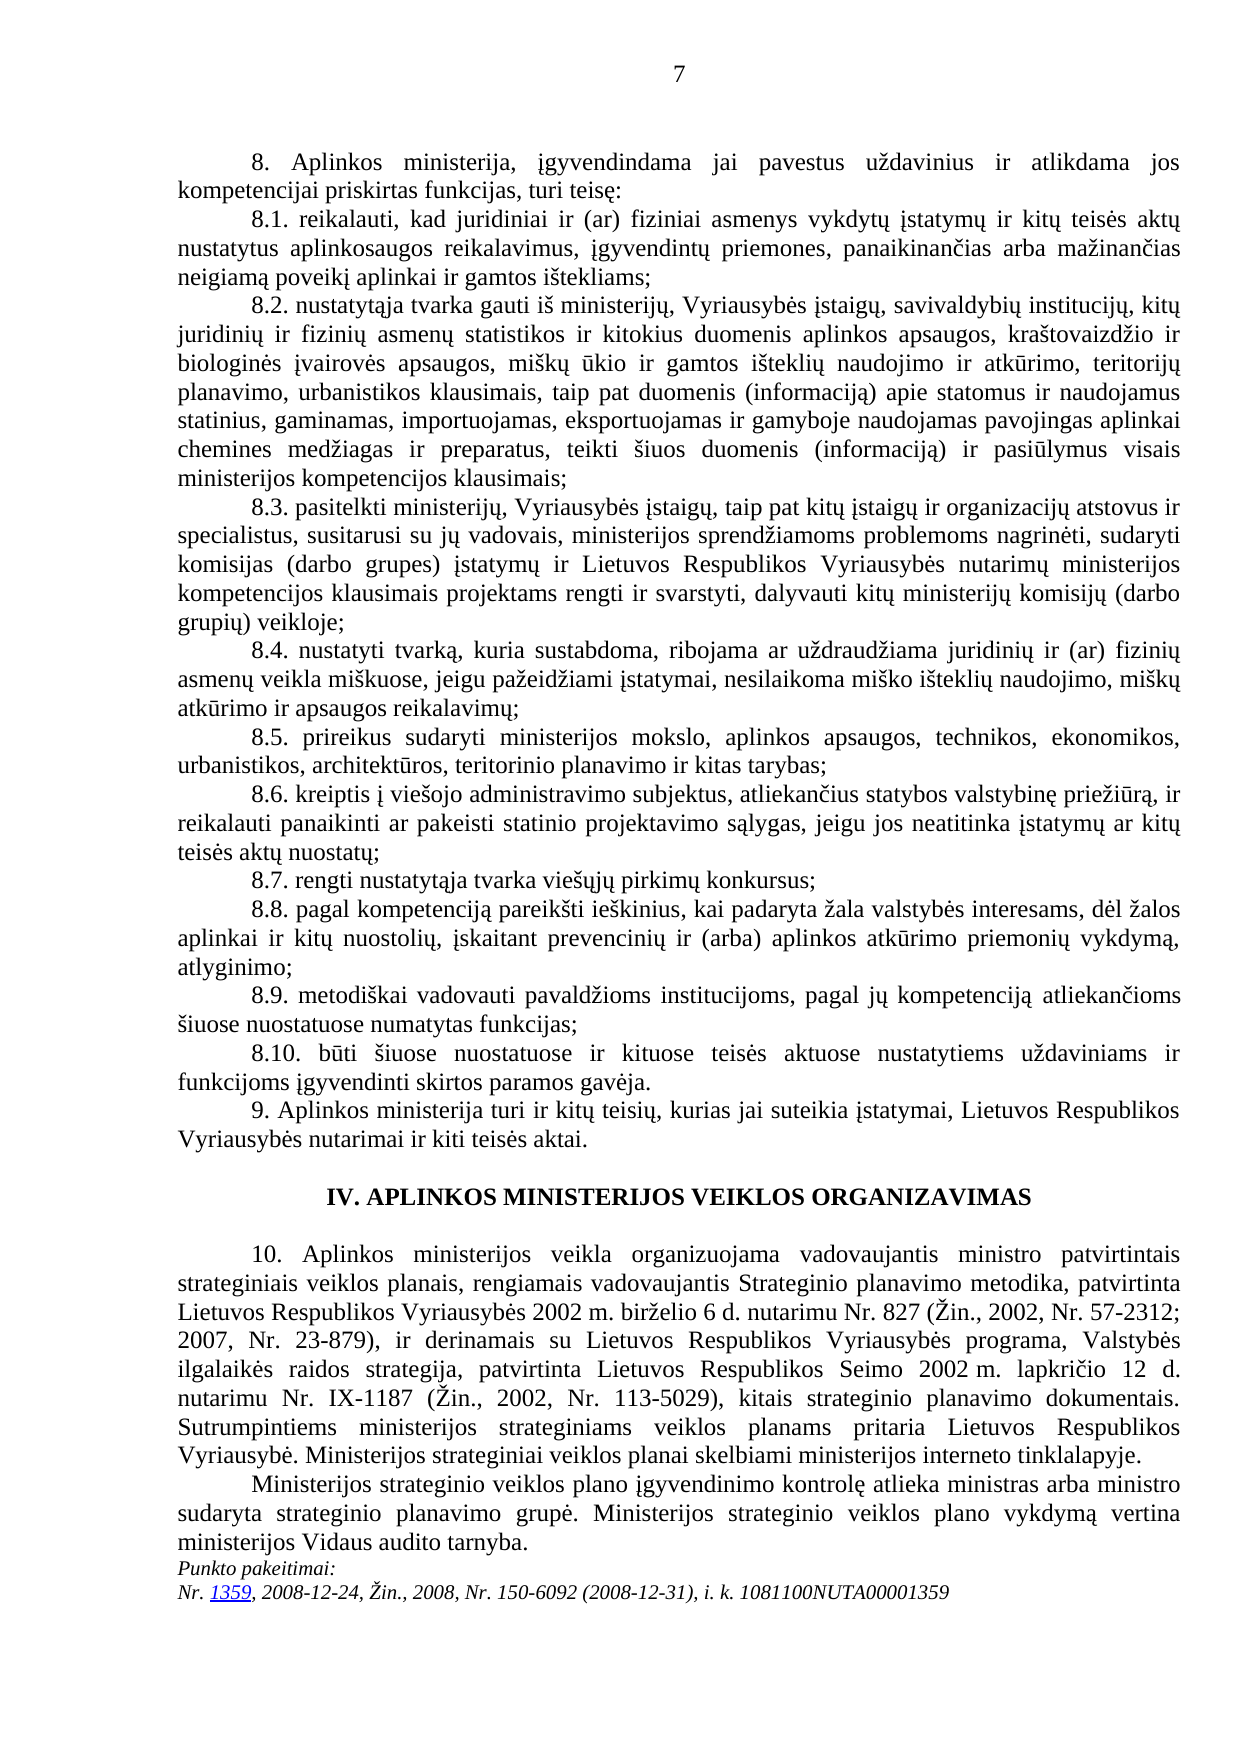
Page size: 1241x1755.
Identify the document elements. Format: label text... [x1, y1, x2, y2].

text Ministerijos strateginio veiklos plano įgyvendinimo kontrolę atlieka ministras arba ministro sudaryta strateginio planavimo grupė. Ministerijos strateginio veiklos plano vykdymą vertina ministerijos Vidaus audito tarnyba. [177, 1469, 1181, 1556]
text 8.9. metodiškai vadovauti pavaldžioms institucijoms, pagal jų kompetenciją atliekančioms šiuose nuostatuose numatytas funkcijas; [177, 981, 1181, 1038]
text 8.7. rengti nustatytąja tvarka viešųjų pirkimų konkursus; [177, 866, 1181, 894]
text 8.1. reikalauti, kad juridiniai ir (ar) fiziniai asmenys vykdytų įstatymų ir kitų teisės aktų nustatytus aplinkosaugos reikalavimus, įgyvendintų priemones, panaikinančias arba mažinančias neigiamą poveikį aplinkai ir gamtos ištekliams; [177, 204, 1181, 291]
text 10. Aplinkos ministerijos veikla organizuojama vadovaujantis ministro patvirtintais strateginiais veiklos planais, rengiamais vadovaujantis Strateginio planavimo metodika, patvirtinta Lietuvos Respublikos Vyriausybės 2002 m. birželio 6 d. nutarimu Nr. 827 (Žin., 2002, Nr. 57-2312; 2007, Nr. 23-879), ir derinamais su Lietuvos Respublikos Vyriausybės programa, Valstybės ilgalaikės raidos strategija, patvirtinta Lietuvos Respublikos Seimo 2002 m. lapkričio 12 d. nutarimu Nr. IX-1187 (Žin., 2002, Nr. 113-5029), kitais strateginio planavimo dokumentais. Sutrumpintiems ministerijos strateginiams veiklos planams pritaria Lietuvos Respublikos Vyriausybė. Ministerijos strateginiai veiklos planai skelbiami ministerijos interneto tinklalapyje. [177, 1239, 1181, 1469]
text 8.10. būti šiuose nuostatuose ir kituose teisės aktuose nustatytiems uždaviniams ir funkcijoms įgyvendinti skirtos paramos gavėja. [177, 1038, 1181, 1096]
text 8.2. nustatytąja tvarka gauti iš ministerijų, Vyriausybės įstaigų, savivaldybių institucijų, kitų juridinių ir fizinių asmenų statistikos ir kitokius duomenis aplinkos apsaugos, kraštovaizdžio ir biologinės įvairovės apsaugos, miškų ūkio ir gamtos išteklių naudojimo ir atkūrimo, teritorijų planavimo, urbanistikos klausimais, taip pat duomenis (informaciją) apie statomus ir naudojamus statinius, gaminamas, importuojamas, eksportuojamas ir gamyboje naudojamas pavojingas aplinkai chemines medžiagas ir preparatus, teikti šiuos duomenis (informaciją) ir pasiūlymus visais ministerijos kompetencijos klausimais; [177, 291, 1181, 492]
text Nr. 1359, 2008-12-24, Žin., 2008, Nr. 150-6092 (2008-12-31), i. k. 1081100NUTA00001359 [177, 1580, 1181, 1604]
text 8.4. nustatyti tvarką, kuria sustabdoma, ribojama ar uždraudžiama juridinių ir (ar) fizinių asmenų veikla miškuose, jeigu pažeidžiami įstatymai, nesilaikoma miško išteklių naudojimo, miškų atkūrimo ir apsaugos reikalavimų; [177, 636, 1181, 722]
text 8.3. pasitelkti ministerijų, Vyriausybės įstaigų, taip pat kitų įstaigų ir organizacijų atstovus ir specialistus, susitarusi su jų vadovais, ministerijos sprendžiamoms problemoms nagrinėti, sudaryti komisijas (darbo grupes) įstatymų ir Lietuvos Respublikos Vyriausybės nutarimų ministerijos kompetencijos klausimais projektams rengti ir svarstyti, dalyvauti kitų ministerijų komisijų (darbo grupių) veikloje; [177, 492, 1181, 636]
text 9. Aplinkos ministerija turi ir kitų teisių, kurias jai suteikia įstatymai, Lietuvos Respublikos Vyriausybės nutarimai ir kiti teisės aktai. [177, 1096, 1181, 1153]
text 8. Aplinkos ministerija, įgyvendindama jai pavestus uždavinius ir atlikdama jos kompetencijai priskirtas funkcijas, turi teisę: [177, 147, 1181, 204]
text 8.5. prireikus sudaryti ministerijos mokslo, aplinkos apsaugos, technikos, ekonomikos, urbanistikos, architektūros, teritorinio planavimo ir kitas tarybas; [177, 722, 1181, 779]
text IV. aplinkos ministerijos veiklos organizavimas [177, 1182, 1181, 1211]
text Punkto pakeitimai: [177, 1556, 1181, 1580]
text 8.6. kreiptis į viešojo administravimo subjektus, atliekančius statybos valstybinę priežiūrą, ir reikalauti panaikinti ar pakeisti statinio projektavimo sąlygas, jeigu jos neatitinka įstatymų ar kitų teisės aktų nuostatų; [177, 779, 1181, 866]
text 8.8. pagal kompetenciją pareikšti ieškinius, kai padaryta žala valstybės interesams, dėl žalos aplinkai ir kitų nuostolių, įskaitant prevencinių ir (arba) aplinkos atkūrimo priemonių vykdymą, atlyginimo; [177, 894, 1181, 981]
